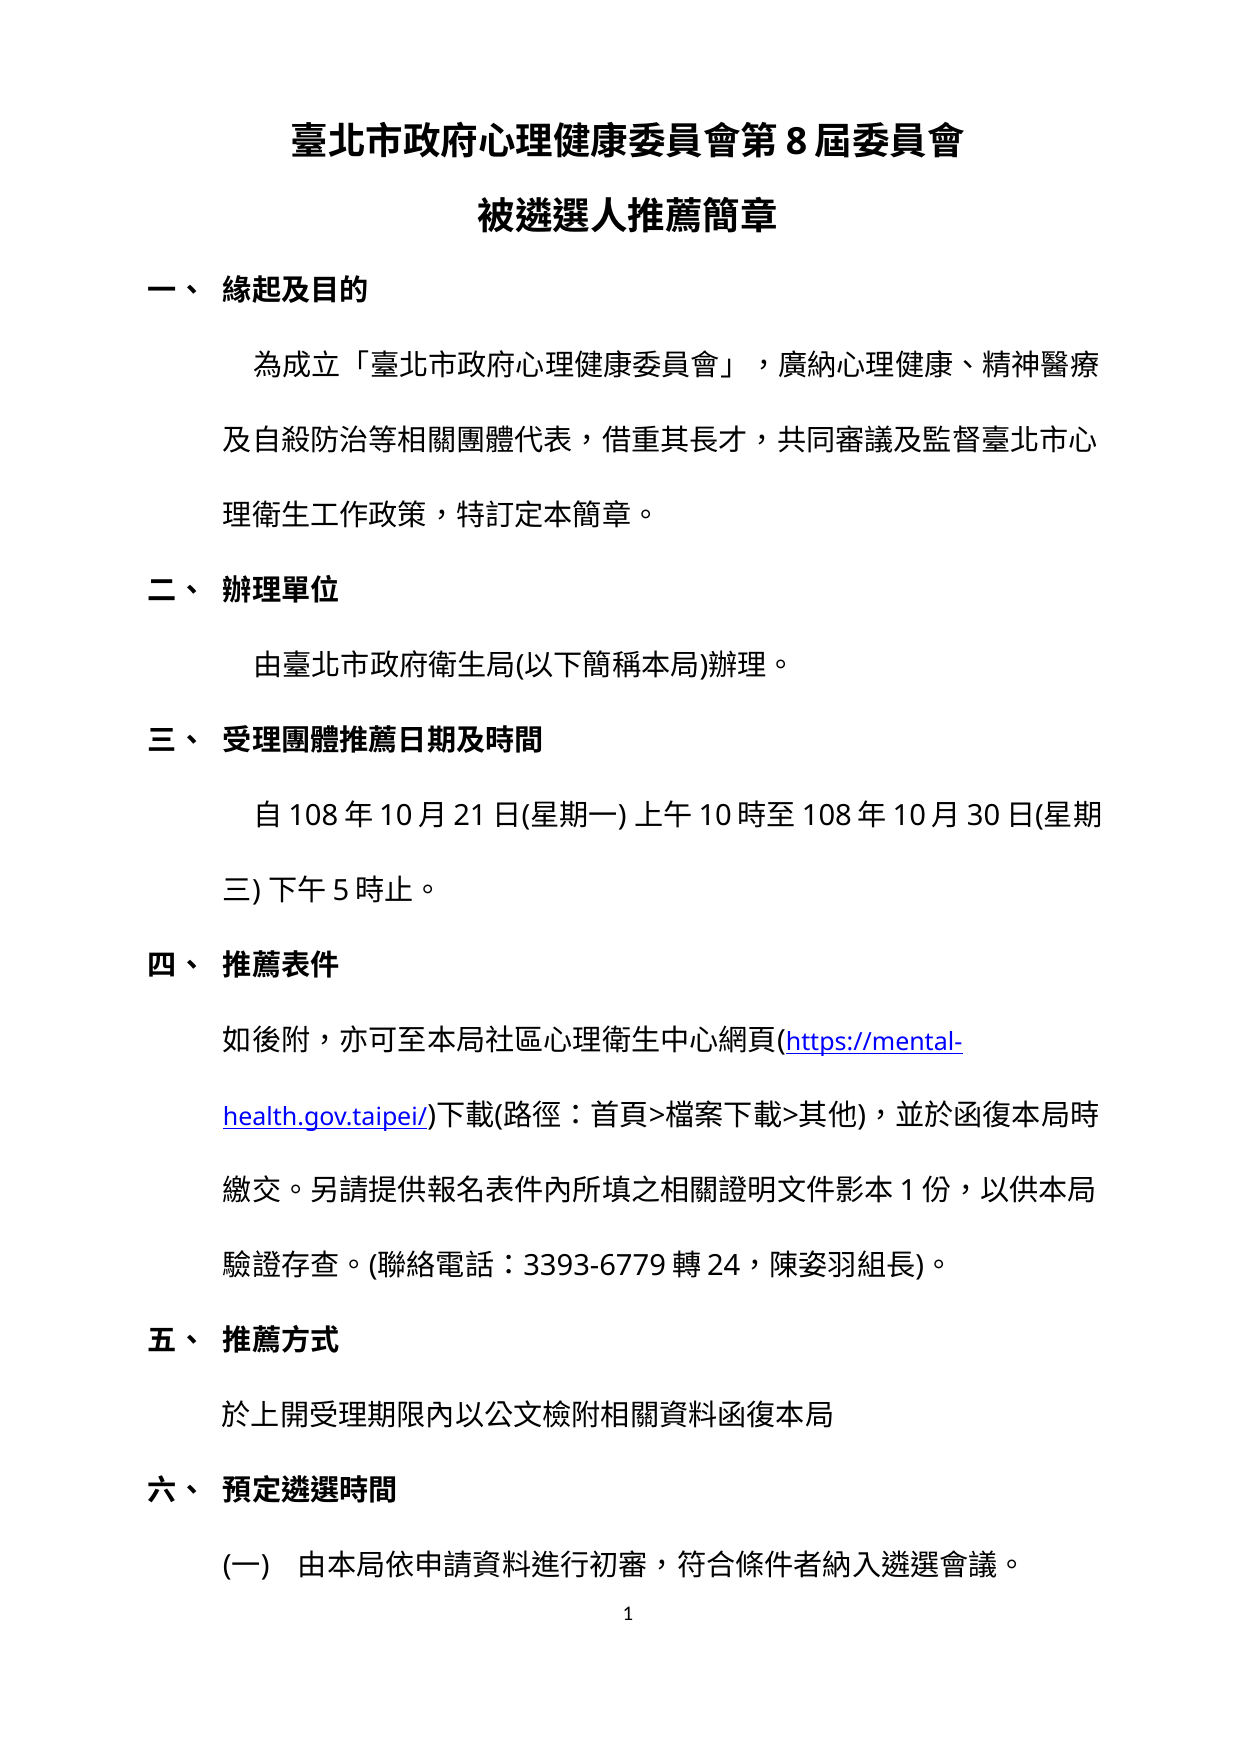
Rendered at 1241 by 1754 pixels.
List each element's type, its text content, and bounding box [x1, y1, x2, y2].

list 辦理單位 [148, 544, 1107, 619]
list 推薦表件 [148, 919, 1107, 994]
list 為成立「臺北市政府心理健康委員會」，廣納心理健康、精神醫療及自殺防治等相關團體代表，借重其長才，共同審議及監督臺北市心理衛生工作政策，特訂定本簡章。 [223, 319, 1107, 544]
list 預定遴選時間 [148, 1444, 1107, 1519]
list 受理團體推薦日期及時間 [148, 694, 1107, 769]
list 由臺北市政府衛生局(以下簡稱本局)辦理。 [223, 619, 1107, 694]
text 臺北市政府心理健康委員會第8屆委員會 [148, 94, 1107, 169]
text 於上開受理期限內以公文檢附相關資料函復本局 [221, 1369, 1107, 1444]
list 推薦方式 [148, 1294, 1107, 1369]
list 如後附，亦可至本局社區心理衛生中心網頁(https://mental-health.gov.taipei/)下載(路徑：首頁>檔案下載>其他)，並於函復本局時繳交。另請提供報名表件內所填之相關證明文件影本1份，以供本局驗證存查。(聯絡電話：3393-6779轉24，陳姿羽組長)。 [223, 994, 1107, 1294]
text 被遴選人推薦簡章 [148, 169, 1107, 244]
list 由本局依申請資料進行初審，符合條件者納入遴選會議。 [223, 1519, 1107, 1594]
list 自108年10月21日(星期一) 上午10時至108年10月30日(星期三) 下午5時止。 [223, 769, 1107, 919]
list 緣起及目的 [148, 244, 1107, 319]
